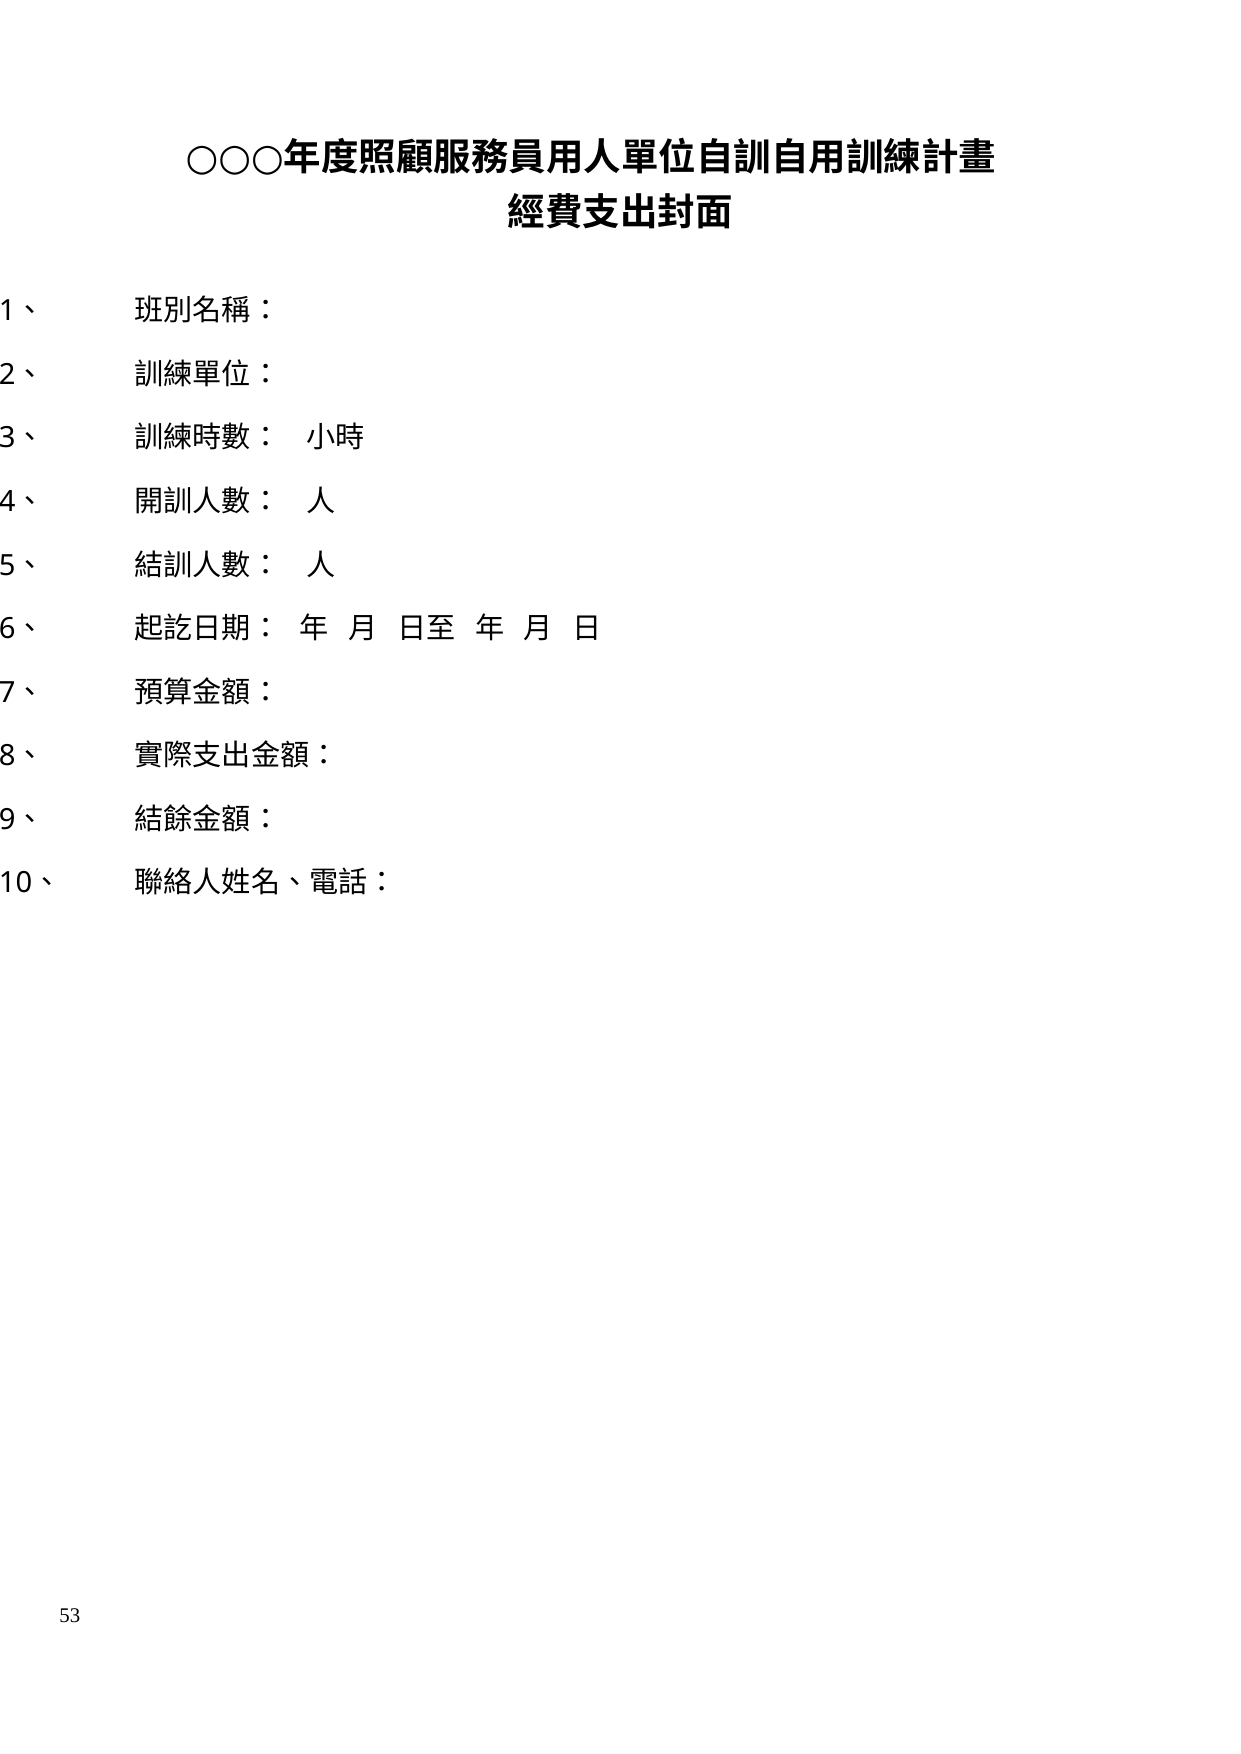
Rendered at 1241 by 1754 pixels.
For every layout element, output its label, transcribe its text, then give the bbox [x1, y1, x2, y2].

list 訓練單位： [0, 351, 1181, 393]
list 聯絡人姓名、電話： [0, 859, 1181, 901]
list 訓練時數： 小時 [0, 414, 1181, 456]
list 實際支出金額： [0, 732, 1181, 774]
list 開訓人數： 人 [0, 478, 1181, 520]
list 結訓人數： 人 [0, 541, 1181, 583]
list 預算金額： [0, 668, 1181, 711]
text 經費支出封面 [59, 182, 1181, 236]
list 起訖日期： 年 月 日至 年 月 日 [0, 605, 1181, 647]
list 結餘金額： [0, 795, 1181, 838]
list 班別名稱： [0, 287, 1181, 329]
text ○○○年度照顧服務員用人單位自訓自用訓練計畫 [0, 127, 1181, 182]
